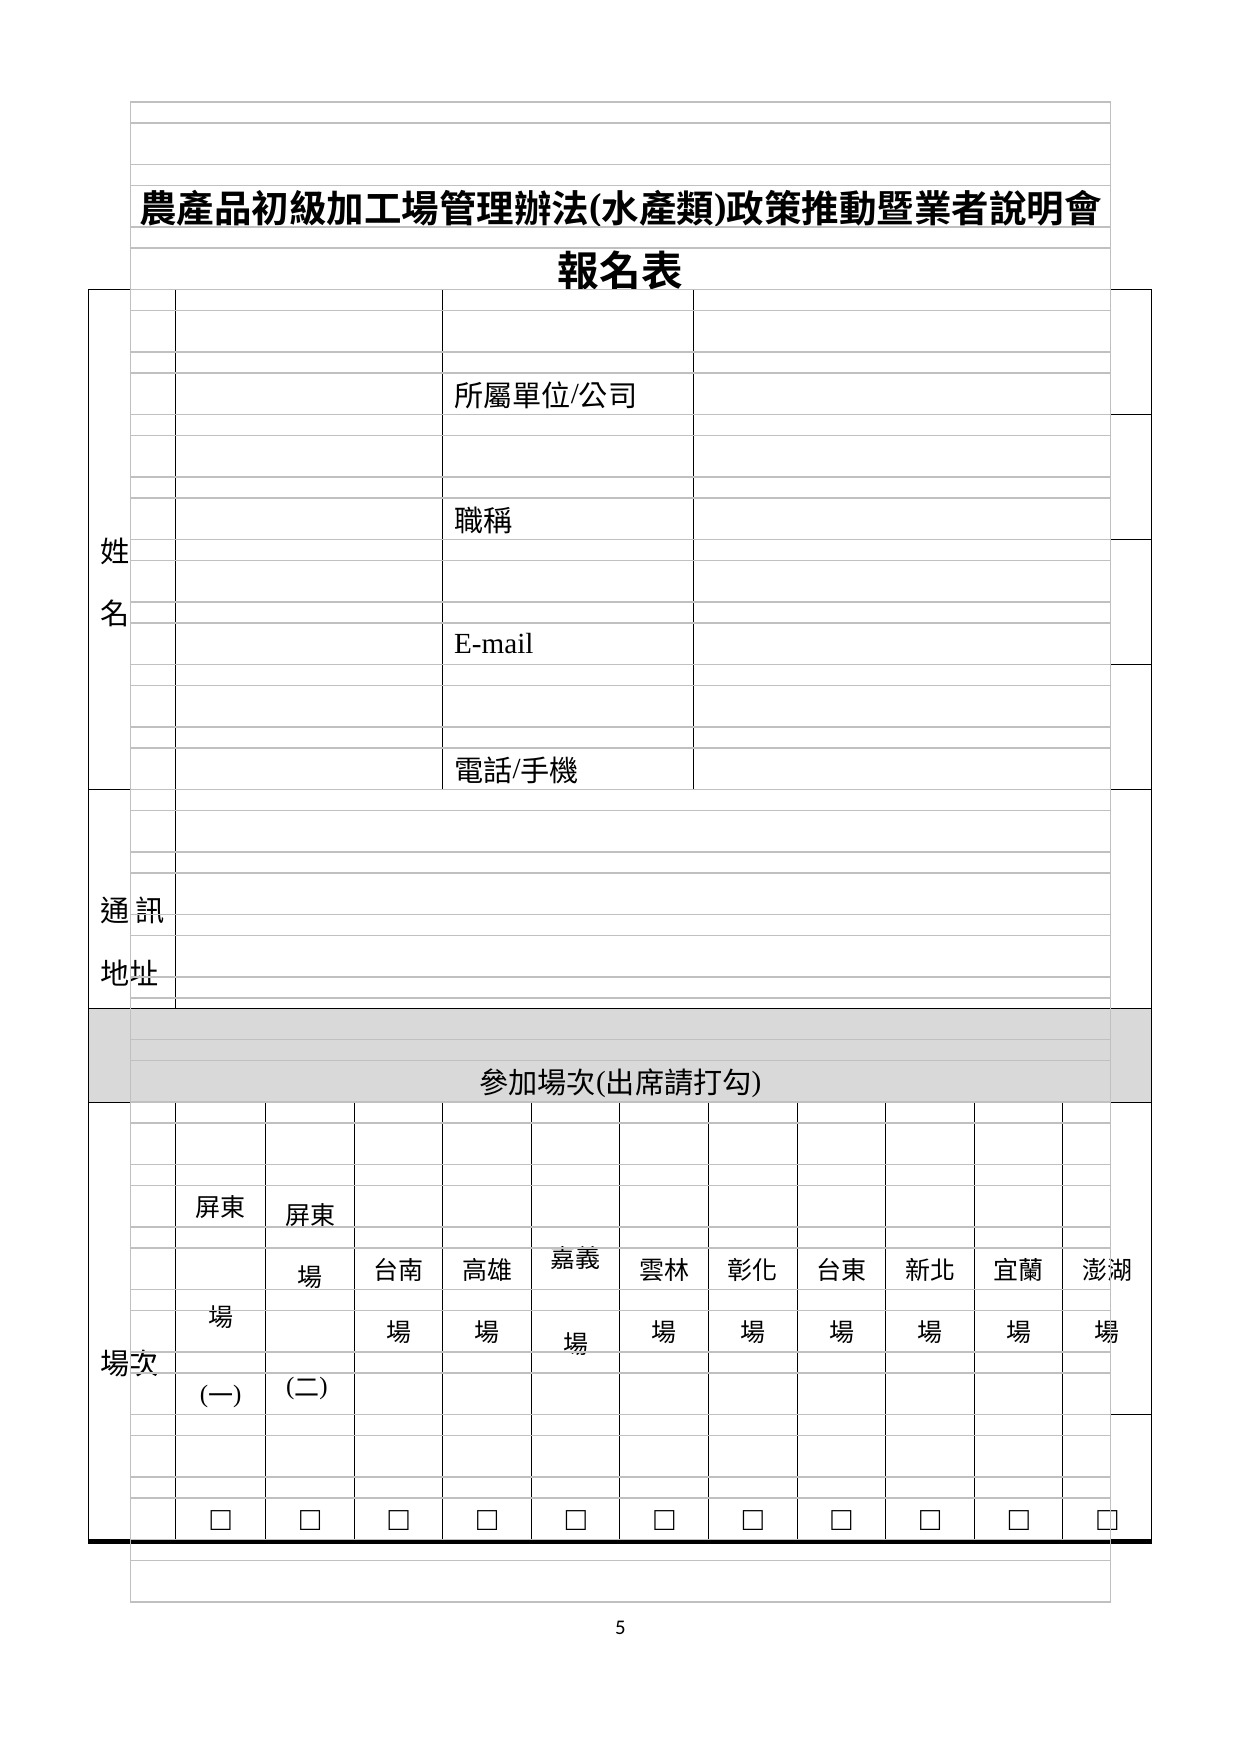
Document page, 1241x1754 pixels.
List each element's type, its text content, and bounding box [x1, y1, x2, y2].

table_cell [176, 1478, 265, 1497]
table_cell [798, 1478, 885, 1497]
table_cell [886, 1353, 974, 1372]
table_cell [176, 811, 1110, 851]
table_cell □ [355, 1499, 442, 1539]
table_cell □ [532, 1499, 619, 1539]
table_cell 場 [709, 1311, 797, 1351]
table_header [176, 561, 442, 601]
table_header [131, 374, 175, 414]
table_header [131, 624, 175, 664]
table_header [131, 686, 175, 726]
table_cell [355, 1165, 442, 1185]
table_cell [266, 1290, 354, 1310]
table_cell [798, 1374, 885, 1414]
text 農產品初級加工場管理辦法(水產類)政策推動暨業者說明會 [131, 186, 1110, 226]
table_cell [1111, 665, 1151, 789]
table_cell [176, 1165, 265, 1185]
table_cell 通訊地址 [131, 790, 175, 810]
table_header [131, 353, 175, 372]
table_cell 新北 [886, 1249, 974, 1289]
table_cell [443, 603, 693, 622]
table_cell [709, 1374, 797, 1414]
table_cell [266, 1103, 354, 1122]
table_cell [176, 978, 1110, 997]
table_cell [694, 686, 1110, 726]
table_cell [694, 624, 1110, 664]
table_cell 場次 [131, 1311, 175, 1351]
table_header 姓 名 [89, 290, 130, 789]
table_cell [1111, 540, 1151, 664]
table_cell 參加場次(出席請打勾) [131, 1061, 1110, 1101]
table_cell □ [1063, 1436, 1110, 1476]
table_header [131, 478, 175, 497]
table_header [176, 603, 442, 622]
table_cell 澎湖場 [1063, 1353, 1110, 1372]
table_cell [886, 1124, 974, 1164]
table_cell [266, 1478, 354, 1497]
table_cell [694, 478, 1110, 497]
table_header [694, 374, 1110, 414]
table_cell 嘉義 場 [532, 1249, 619, 1289]
table_cell [443, 1228, 531, 1247]
table_cell 澎湖場 [1063, 1311, 1110, 1351]
table_cell [620, 1436, 708, 1476]
table_header [176, 311, 442, 351]
table_cell 嘉義 場 [532, 1228, 619, 1247]
table_header [131, 290, 175, 310]
table_cell [709, 1228, 797, 1247]
table_cell 場次 [131, 1478, 175, 1497]
table_cell [798, 1165, 885, 1185]
table_cell [443, 1165, 531, 1185]
table_cell [443, 1124, 531, 1164]
table_header [131, 436, 175, 476]
table_cell 電話/手機 [443, 749, 693, 789]
table_header [131, 728, 175, 747]
table_cell 場次 [131, 1165, 175, 1185]
table_cell 場 [798, 1311, 885, 1351]
text [131, 228, 1110, 247]
table_header [131, 311, 175, 351]
table_cell [798, 1415, 885, 1435]
table_cell 台南 [355, 1249, 442, 1289]
table_header [694, 311, 1110, 351]
table_cell [620, 1415, 708, 1435]
table_header [176, 374, 442, 414]
table_cell [709, 1186, 797, 1226]
table_cell [694, 540, 1110, 560]
table_cell 場次 [131, 1290, 175, 1310]
table_cell [355, 1436, 442, 1476]
table_cell [89, 1009, 130, 1102]
table_cell [620, 1124, 708, 1164]
table_cell □ [1111, 1415, 1151, 1539]
table_cell [266, 1311, 354, 1351]
table_cell [975, 1165, 1062, 1185]
table_cell 澎湖場 [1063, 1165, 1110, 1185]
table_cell [1111, 415, 1151, 539]
table_cell [443, 1103, 531, 1122]
table_header [176, 290, 442, 310]
table_cell [620, 1374, 708, 1414]
table_cell [886, 1228, 974, 1247]
table_cell 屏東 [176, 1186, 265, 1226]
table_cell [886, 1165, 974, 1185]
table_header [131, 499, 175, 539]
table_header [443, 353, 693, 372]
table_cell 通訊地址 [131, 936, 175, 976]
table_cell [266, 1228, 354, 1247]
table_cell [709, 1353, 797, 1372]
table_cell [709, 1478, 797, 1497]
table_cell 澎湖場 [1063, 1186, 1110, 1226]
table_cell □ [709, 1499, 797, 1539]
table_cell [694, 499, 1110, 539]
table_cell 場 [886, 1311, 974, 1351]
table_cell □ [1063, 1478, 1110, 1497]
table_header [131, 561, 175, 601]
table_cell [975, 1353, 1062, 1372]
table_header [176, 415, 442, 435]
table_cell [355, 1415, 442, 1435]
table_cell 場 [355, 1311, 442, 1351]
table_cell [975, 1103, 1062, 1122]
table_cell □ [620, 1499, 708, 1539]
table_cell [694, 749, 1110, 789]
table_cell 通訊地址 [131, 915, 175, 935]
table_cell 場次 [131, 1124, 175, 1164]
table_cell [709, 1290, 797, 1310]
table_cell 屏東 [266, 1186, 354, 1226]
table_header [176, 749, 442, 789]
table_cell 通訊地址 [131, 874, 175, 914]
table_cell [532, 1436, 619, 1476]
table_cell [1111, 1009, 1151, 1102]
table_cell E-mail [443, 624, 693, 664]
table_cell (一) [176, 1374, 265, 1414]
table_cell [694, 665, 1110, 685]
table_cell [620, 1165, 708, 1185]
table_header [694, 290, 1110, 310]
table_cell 場次 [131, 1374, 175, 1414]
table_cell [355, 1124, 442, 1164]
table_cell [975, 1186, 1062, 1226]
table_cell 通訊地址 [131, 978, 175, 997]
table_cell [443, 436, 693, 476]
table_cell 澎湖場 [1063, 1249, 1110, 1289]
table_cell □ [176, 1499, 265, 1539]
table_cell [266, 1165, 354, 1185]
table_cell [886, 1436, 974, 1476]
table_cell [443, 561, 693, 601]
table_cell [975, 1374, 1062, 1414]
table_cell 場次 [131, 1103, 175, 1122]
table_cell [709, 1103, 797, 1122]
table_cell □ [798, 1499, 885, 1539]
table_cell 場 [975, 1311, 1062, 1351]
table_cell 場次 [89, 1103, 130, 1539]
table_cell [443, 1353, 531, 1372]
table_header [176, 436, 442, 476]
table_cell [176, 1436, 265, 1476]
table_cell [620, 1186, 708, 1226]
table_header [176, 624, 442, 664]
table_cell 嘉義 場 [532, 1186, 619, 1226]
table_header [176, 353, 442, 372]
table_cell 場次 [131, 1249, 175, 1289]
table_cell [694, 415, 1110, 435]
table_cell 職稱 [443, 499, 693, 539]
table_cell 彰化 [709, 1249, 797, 1289]
table_cell [355, 1478, 442, 1497]
table_cell 場次 [131, 1436, 175, 1476]
table_cell □ [443, 1499, 531, 1539]
table_cell 嘉義 場 [532, 1290, 619, 1310]
table_cell □ [886, 1499, 974, 1539]
table_cell [355, 1186, 442, 1226]
table_cell [355, 1290, 442, 1310]
table_cell 場次 [131, 1499, 175, 1539]
table_cell [176, 915, 1110, 935]
table_header [443, 311, 693, 351]
table_cell [620, 1103, 708, 1122]
table_cell [266, 1124, 354, 1164]
table_cell [176, 874, 1110, 914]
table_cell 場 [620, 1311, 708, 1351]
table_cell □ [1063, 1499, 1110, 1539]
table_header [131, 540, 175, 560]
text 報名表 [131, 249, 1110, 289]
table_cell [176, 1124, 265, 1164]
table_cell [886, 1186, 974, 1226]
table_header [176, 686, 442, 726]
table_header [176, 728, 442, 747]
table_cell [975, 1290, 1062, 1310]
table_cell [443, 478, 693, 497]
table_cell 澎湖場 [1063, 1374, 1110, 1414]
table_cell [355, 1374, 442, 1414]
table_cell [443, 1186, 531, 1226]
table_cell 澎湖場 [1063, 1290, 1110, 1310]
table_cell [443, 1436, 531, 1476]
table_cell 通訊地址 [89, 790, 130, 1008]
table_cell □ [1098, 1511, 1110, 1529]
table_cell [355, 1103, 442, 1122]
table_header [176, 540, 442, 560]
table_cell 嘉義 場 [532, 1165, 619, 1185]
table_header [131, 415, 175, 435]
table_cell [620, 1478, 708, 1497]
table_cell [176, 1228, 265, 1247]
table_cell [886, 1478, 974, 1497]
table_cell [266, 1353, 354, 1372]
table_cell [443, 728, 693, 747]
table_cell [886, 1290, 974, 1310]
table_cell [798, 1103, 885, 1122]
table_cell (二) [266, 1374, 354, 1414]
table_cell [798, 1290, 885, 1310]
table_cell [176, 1290, 265, 1310]
table_cell [176, 1249, 265, 1289]
table_cell [798, 1228, 885, 1247]
table_cell [620, 1290, 708, 1310]
table_cell 宜蘭 [975, 1249, 1062, 1289]
table_cell 雲林 [620, 1249, 708, 1289]
table_cell 通訊地址 [131, 811, 175, 851]
table_cell 澎湖場 [1111, 1103, 1151, 1414]
table_header [176, 665, 442, 685]
table_cell [176, 936, 1110, 976]
table_cell [709, 1165, 797, 1185]
table_cell [176, 1415, 265, 1435]
table_cell [443, 665, 693, 685]
table_cell [694, 436, 1110, 476]
table_cell [443, 1415, 531, 1435]
table_cell 場 [176, 1311, 265, 1351]
text [131, 165, 1110, 185]
table_cell 澎湖場 [1063, 1124, 1110, 1164]
table_cell 通訊地址 [131, 999, 175, 1008]
table_cell 嘉義 場 [532, 1374, 619, 1414]
table_cell □ [975, 1499, 1062, 1539]
table_header [131, 603, 175, 622]
table_cell [798, 1436, 885, 1476]
table_header [131, 749, 175, 789]
table_cell 嘉義 場 [532, 1311, 619, 1351]
table_cell 澎湖場 [1063, 1103, 1110, 1122]
table_cell [443, 415, 693, 435]
table_cell [131, 1009, 1110, 1039]
table_cell [443, 1290, 531, 1310]
table_cell [176, 790, 1110, 810]
table_cell [798, 1186, 885, 1226]
table_cell [798, 1353, 885, 1372]
table_header 所屬單位/公司 [443, 374, 693, 414]
table_cell [709, 1124, 797, 1164]
table_cell [443, 686, 693, 726]
table_cell 通訊地址 [131, 853, 175, 872]
table_cell [694, 728, 1110, 747]
table_cell [266, 1415, 354, 1435]
table_cell 嘉義 場 [532, 1124, 619, 1164]
table_cell [355, 1228, 442, 1247]
table_cell [975, 1436, 1062, 1476]
table_cell 嘉義 場 [532, 1103, 619, 1122]
table_cell [532, 1415, 619, 1435]
table_cell [355, 1353, 442, 1372]
table_cell [443, 1478, 531, 1497]
table_cell 場次 [131, 1415, 175, 1435]
table_header [176, 499, 442, 539]
table_cell [694, 603, 1110, 622]
table_cell 高雄 [443, 1249, 531, 1289]
table_cell [886, 1415, 974, 1435]
table_cell [886, 1374, 974, 1414]
table_cell 澎湖場 [1063, 1228, 1110, 1247]
table_cell [176, 1103, 265, 1122]
table_cell 場 [443, 1311, 531, 1351]
table_cell [694, 561, 1110, 601]
table_cell □ [1111, 1511, 1116, 1529]
table_header [1111, 290, 1151, 414]
table_cell □ [266, 1499, 354, 1539]
table_cell [886, 1103, 974, 1122]
table_cell [266, 1436, 354, 1476]
table_cell 嘉義 場 [532, 1353, 619, 1372]
table_cell [1111, 790, 1151, 1008]
table_cell [709, 1436, 797, 1476]
table_header [694, 353, 1110, 372]
table_cell 場次 [131, 1228, 175, 1247]
table_cell [176, 1353, 265, 1372]
table_cell 場 [266, 1249, 354, 1289]
table_cell [620, 1228, 708, 1247]
table_header [176, 478, 442, 497]
table_cell 場次 [131, 1353, 175, 1372]
table_cell [620, 1353, 708, 1372]
table_cell 台東 [798, 1249, 885, 1289]
table_cell [975, 1124, 1062, 1164]
table_cell [131, 1040, 1110, 1060]
table_cell [975, 1478, 1062, 1497]
table_cell [176, 853, 1110, 872]
table_cell [798, 1124, 885, 1164]
table_cell [709, 1415, 797, 1435]
table_cell [176, 999, 1110, 1008]
table_cell □ [1063, 1415, 1110, 1435]
table_cell [532, 1478, 619, 1497]
table_cell [975, 1228, 1062, 1247]
table_cell [975, 1415, 1062, 1435]
table_header [131, 665, 175, 685]
table_header [443, 290, 693, 310]
table_cell [443, 1374, 531, 1414]
table_cell 場次 [131, 1186, 175, 1226]
table_cell [443, 540, 693, 560]
